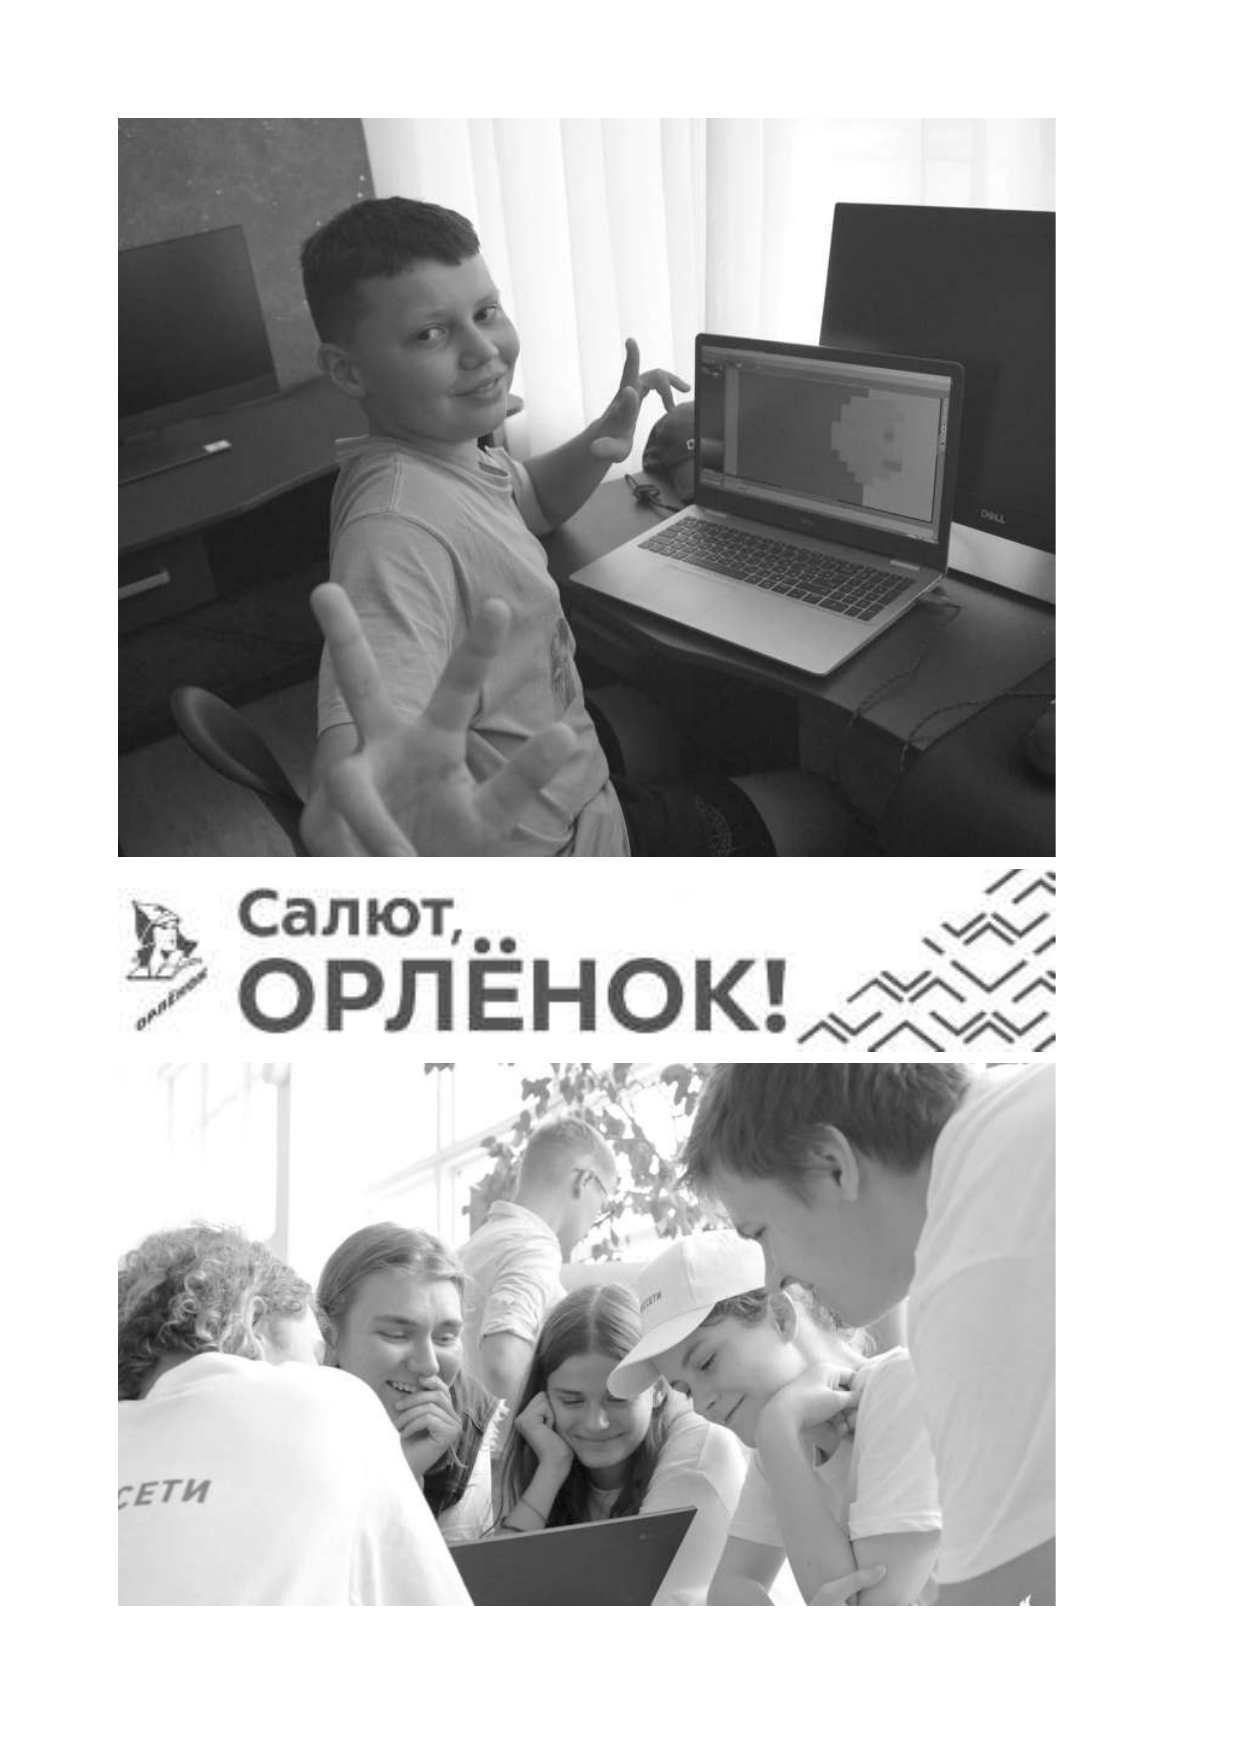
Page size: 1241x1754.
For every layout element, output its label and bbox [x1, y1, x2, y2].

picture [118, 1063, 1056, 1606]
picture [118, 869, 1056, 1052]
picture [118, 118, 1056, 857]
